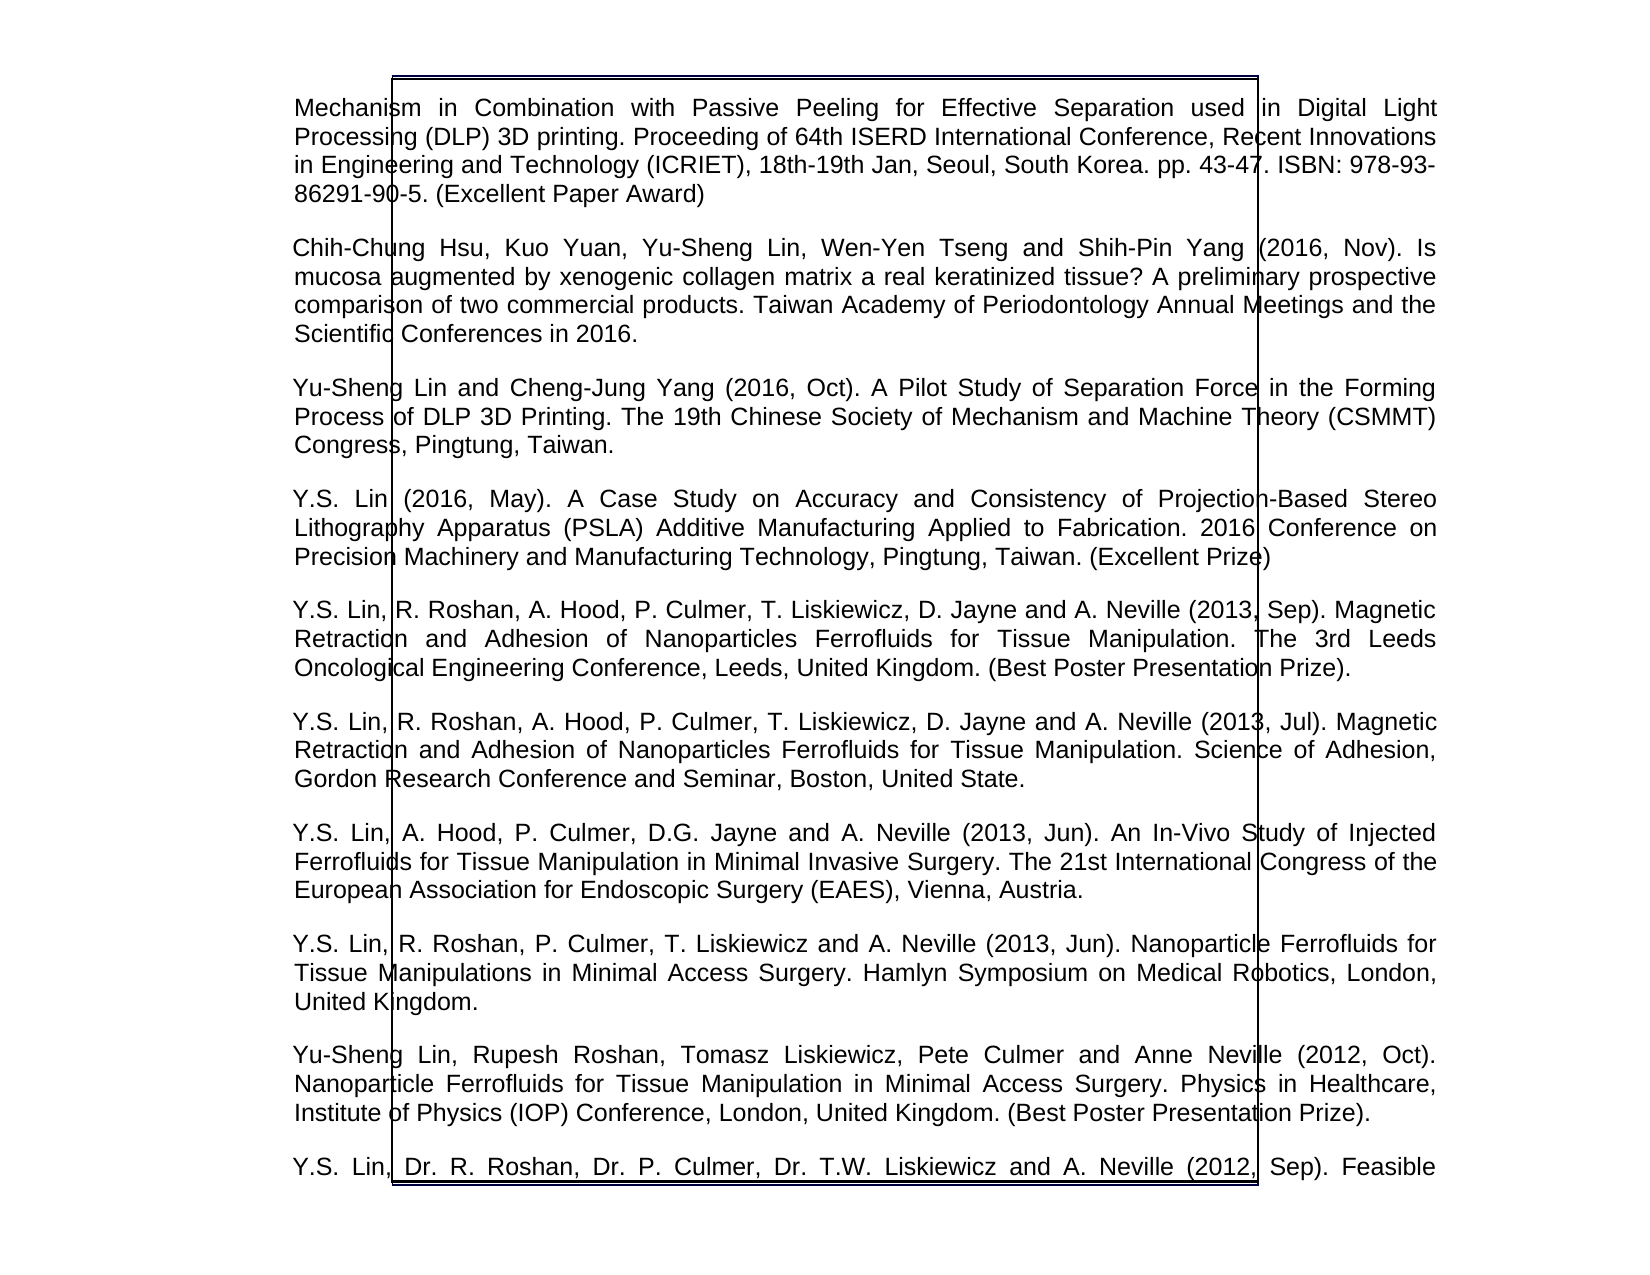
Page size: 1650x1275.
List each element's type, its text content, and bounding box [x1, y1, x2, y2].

table_cell Yu-Sheng Lin, Chia-Ching Tsai, Kai-Ming Chang, Pao-Chin Shih and Ching-Lan Cheng (2020, Nov) A Development of Medication Assist Device Based on Multi-Object Recognition. IEEE Region 10 Conference 2020 (IEEE TENCON 2020) 27th-30th May, Osaka, Japan. (July Submitted) Yu-Sheng Lin, Yu-Chen Lin, Chih-Chun Lin, Chien-Chun Huang and Li-Chieh Kuo (2020,May) A Case Study of Medical Translated Information Extracted from Video-Based Motion Assessment using OpenPose. IEEE Eurasia Conference on Biomedical Engineering, Healthcare and Sustainability 2020 (IEEE ECBIOS 2020) 27th-30th May, Osaka, Japan. (15th Feb Accepted) Yu-Sheng Lin and Korravarn Yodmai (2019, Nov) A Long Term Care Policy and Smart Care Solution in Taiwan. APACH 2019. 20th-22nd Nov, Bangkok, Thailand. Yu-Sheng Lin, Shen-Hung Lin, Jenn-Jier James Lien, Su-Er Kuo, Fong-Chin Su, Li-Chieh Kuo (2019, April) Developing an AI Nutrition Assistant for Long-Term Care Center : A Case Study of Preparation Process in Hospital Meal Services. IAGG 2019. 23rd-27th Oct, Taipei, Taiwan. Yu Jie-Cheng, Shing-Jye Chen, Yu-Sheng Lin, Cheng-Jung Yang (2019, Jan). A 2D Dental Morphological Image Augmented to Assist Improving Traditional Hand Carving Skills in Dentistry. Eurasian Conference on Educational Innovation 2019. 27th-29th Jan, Singapore. Wei-Chen Lai, Pu-Chun Mo, Yu-Sheng Lin, Jenn-Jier Lien, Su-Er Kuo and Li-Chieh Kuo (2018, Nov). Developing a Food-Recognition Classifier for Smart Health Promotion Based on Deep Learning. Global Conference on Biomedical Engineering. 30th Nov-3rd Dec, Tao-Yuan, Taiwan. Zhen-Fu Chen, Pu-Chun Mo, Jenn-Jier James Lien, Chien-Chun Huang, Chih-Chun Lin, Yu-Sheng Lin, Fong-Chin Su and Li-Chieh Kuo (2018, Nov). Quantification of Training Loads in Sports Using Artificial Intelligence. 2018 MOST-JSP Conference ICT for Accessibility and Support of Older People. 25th Nov, Tainan, Taiwan. Shih-Chieh Lin, Pu-Chun Mo, Yu-Sheng Lin, Chien-Chun Lien, Chih-Chun Lin, Chien-Chun Huang, Fong-Chin Su, Li-Chih Kuo (2018, Nov). Prediction, and Prevention of Individual Heart Rate to Exercise. 2018 MOST-JSP Conference ICT for Accessibility and Support of Older People. 25th Nov, Tainan, Taiwan. (The Best Poster Award) Chen-Hsun Weng, Hsin-Yi Chou, Ming-Huang Chen, Yu-Sheng Lin (2018, Nov). A portable platform for the quantification of vitamin D levels by using paper-based microfluidic. The 2018 Biomedical Engineering International Conference (BMEiCON-2018). 20th-24th Nov, Chiang Mai, Thailand. Yu-Sheng Lin, Pu-Chun Mo, Pei-Jung Lee, Cheng-Jung Yang and Li-Chieh Kuo (2018, Sep). Machine Learning Adaptive Separation in the Process of Digital Light Process (DLP) Printing. International Conference on Problems of Mechanics and Control. 16th-23rd Sep, Makhachkala, Respunlika Dagestan. Pu-Chun Mo, Hsiu-Yun Hsu, Li-Chieh Kuo, Yu-Shang Lin, Chien-Hsien Yeh, Fong-Chin Su (2018, Sep). “Detection of Diabetes Mellitus Using an AI-Based Hand Sensorimotor Function Model”. International Conference on Problems of Mechanics and Control. 16th-23rd Sep, Makhachkala, Respunlika Dagestan. Yu-Sheng Lin, Yu-Hao Kuo, Jun Dong Tan and Li-Chih Kuo (2018, July). Applying an Offline Time-Sequenced Data Mining Method in a Smart Dental Manufacturing System. IEEE International Conference on Knowledge Innovation and Invention. 23-27, July, Jeju, Korea. (The Best Paper Award) Chih-Chung Hsu, Yu-Sheng Lin, Kuo Yuan (2017, May). Is mucosa augmented by xenogenic collagen matrix a real keratinized tissue? International Team for Implantology World Symposium. 4-6 May, Basel, Switzerland. (1st Poster Presentation Prize in the category Clinical Research Surgery) Yu-Sheng Lin and Cheng-Jung Yang (2017, Jan). Design and Fabrication of a Self-adjusted Mechanism in Combination with Passive Peeling for Effective Separation used in Digital Light Processing (DLP) 3D printing. Proceeding of 64th ISERD International Conference, Recent Innovations in Engineering and Technology (ICRIET), 18th-19th Jan, Seoul, South Korea. pp. 43-47. ISBN: 978-93-86291-90-5. (Excellent Paper Award) Chih-Chung Hsu, Kuo Yuan, Yu-Sheng Lin, Wen-Yen Tseng and Shih-Pin Yang (2016, Nov). Is mucosa augmented by xenogenic collagen matrix a real keratinized tissue? A preliminary prospective comparison of two commercial products. Taiwan Academy of Periodontology Annual Meetings and the Scientific Conferences in 2016. Yu-Sheng Lin and Cheng-Jung Yang (2016, Oct). A Pilot Study of Separation Force in the Forming Process of DLP 3D Printing. The 19th Chinese Society of Mechanism and Machine Theory (CSMMT) Congress, Pingtung, Taiwan. Y.S. Lin (2016, May). A Case Study on Accuracy and Consistency of Projection-Based Stereo Lithography Apparatus (PSLA) Additive Manufacturing Applied to Fabrication. 2016 Conference on Precision Machinery and Manufacturing Technology, Pingtung, Taiwan. (Excellent Prize) Y.S. Lin, R. Roshan, A. Hood, P. Culmer, T. Liskiewicz, D. Jayne and A. Neville (2013, Sep). Magnetic Retraction and Adhesion of Nanoparticles Ferrofluids for Tissue Manipulation. The 3rd Leeds Oncological Engineering Conference, Leeds, United Kingdom. (Best Poster Presentation Prize). Y.S. Lin, R. Roshan, A. Hood, P. Culmer, T. Liskiewicz, D. Jayne and A. Neville (2013, Jul). Magnetic Retraction and Adhesion of Nanoparticles Ferrofluids for Tissue Manipulation. Science of Adhesion, Gordon Research Conference and Seminar, Boston, United State. Y.S. Lin, A. Hood, P. Culmer, D.G. Jayne and A. Neville (2013, Jun). An In-Vivo Study of Injected Ferrofluids for Tissue Manipulation in Minimal Invasive Surgery. The 21st International Congress of the European Association for Endoscopic Surgery (EAES), Vienna, Austria. Y.S. Lin, R. Roshan, P. Culmer, T. Liskiewicz and A. Neville (2013, Jun). Nanoparticle Ferrofluids for Tissue Manipulations in Minimal Access Surgery. Hamlyn Symposium on Medical Robotics, London, United Kingdom. Yu-Sheng Lin, Rupesh Roshan, Tomasz Liskiewicz, Pete Culmer and Anne Neville (2012, Oct). Nanoparticle Ferrofluids for Tissue Manipulation in Minimal Access Surgery. Physics in Healthcare, Institute of Physics (IOP) Conference, London, United Kingdom. (Best Poster Presentation Prize). Y.S. Lin, Dr. R. Roshan, Dr. P. Culmer, Dr. T.W. Liskiewicz and A. Neville (2012, Sep). Feasible application in MIS: Tissue Manipulation by Nanoscale Ferrofluids. The 2nd Leeds Oncological Engineering Conference, Leeds, United Kingdom. Y.S. Lin, Dr. R. Roshan, Dr. P. Culmer, Dr. T.W. Liskiewicz and A. Neville (2012, May). Tissue Manipulations using Magnetic fluids in Minimal Access Surgery. The Vitae Yorkshire and North East Hub Public Engagement Competition and Conference 2012, York, United Kingdom. Y.S. Lin, A. Neville, R. Roshan and T. Liskiewicz (2012, Mar). Ex-Vivo Tests of Swine Liver for Magnetic Tissue Manipulations of Nanoparticle-Based Ferrofluids. The 9th Tribo UK, Southampton, United Kingdom. Y.S. Lin (2011, Mar). Magnetic Retraction of Tissue for Minimally Invasive Surgery. Taiwanese Scientific Symposium in Leeds, Leeds, United Kingdom. (Best Oral Presentation Prize) Y.S. Lin, A. Neville, R. Roshan and T. Liskiewicz (2011, Mar). Magnetic Retraction of Tissue for Minimally Invasive Surgery. Royal Academy of Engineering Regional Lecture, Sheffield, United Kingdom. Y.S. Lin, A. Neville, R. Roshan, T. Liskiewicz and D. G. Jayne (2010, Nov). Magnetic Retraction of Tissue for Minimally Invasive Surgery. Institution of Mechanical Engineering: Robotics in Surgery State of the Art, London, United Kingdom. C.Y. Wen, Y.S. Lin and C.H. Lou (2008, Nov). Application of a Thermally Conductive Pyrolytic Graphite Sheet to Thermal Management of a PEM Fuel Cell Stack. The 3rd National Conference on Hydrogen Energy and Fuel Cell, Tainan, Taiwan. C.Y. Wen, Y.S. Lin and C.H. Lou (2008, Nov). Influence of Interfacial Pressure on the Performance on PEMFC. The 3rd National Conference on Hydrogen Energy and Fuel Cell. Tainan, Taiwan. [393, 80, 1257, 1180]
